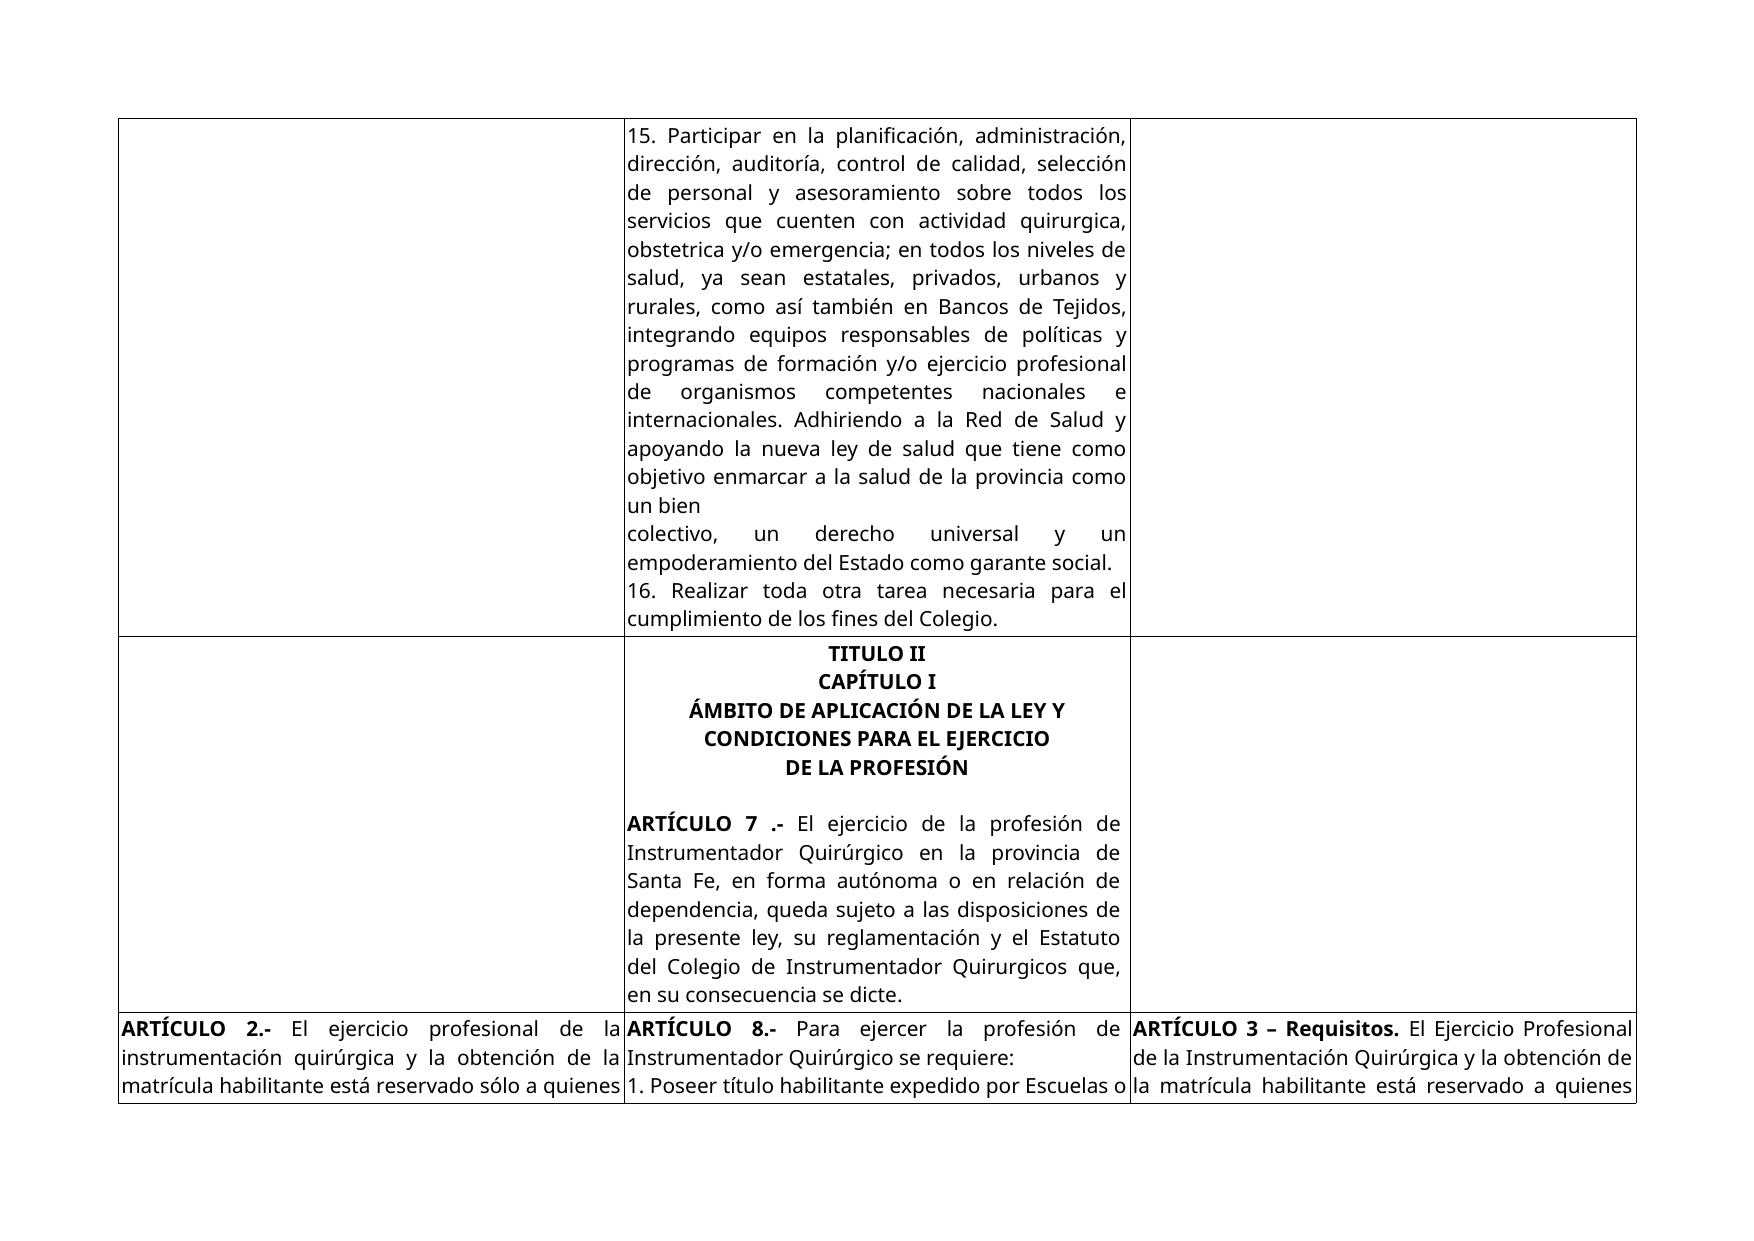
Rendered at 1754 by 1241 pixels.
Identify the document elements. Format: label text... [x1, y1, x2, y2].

table_cell ARTÍCULO 8.- Para ejercer la profesión de Instrumentador Quirúrgico se requiere: 1. Poseer título habilitante expedido por Escuelas o Centros de Formación de nivel Terciario, por Institutos de Educación Superior no Universitaria de gestión pública o privada, por las Universidades Nacionales o Privadas, que cuenten con habilitación para emitirlo otorgada por el Ministerio de Educación de la Nación o por el Ministerio de Educación provincial. 2. Estar inscripto en la matrícula del Colegio de Instrumentadores Quirúrgicos, que se crea por la presente. 3. Acreditar ante el Colegio de Instrumentadores Quirúrgicos, domicilio real en la Provincia. 4. Acreditar aptitud psicofísica para el ejercicio de la profesión del Instrumentador Quirúrgico ante la autoridad sanitaria que la reglamentación señale, 5. No encontrarse incurso en los impedimentos y prohibiciones establecidos en la presente ley y en la reglamentación correspondiente. [625, 1013, 1130, 1103]
table_cell ARTÍCULO 3 – Requisitos. El Ejercicio Profesional de la Instrumentación Quirúrgica y la obtención de la matrícula habilitante está reservado a quienes posean: título habilitante válido de grado de licenciado en Instrumentación Quirúrgica o título equivalente otorgado por Universidades Nacionales o Instituciones Privadas reconocidas por autoridad competente; título habilitante válido de Técnico Superior en Instrumentación Quirúrgica o título equivalente otorgado por Universidades Nacionales, Provinciales o Instituciones Privadas reconocidas por autoridad competente; título habilitante válido de Técnico Superior en Instrumentación Quirúrgica o título equivalente otorgado por centros de formación de nivel terciario no universitarios reconocidos por autoridad competente; o, título o diploma equivalente expedido por Instituciones de países extranjeros, el que debe ser revalidado según la legislación vigente en la materia. Asimismo se establece acreditar aptitud psicofísica para el ejercicio de la profesión del Instrumentador Quirúrgico ante la autoridad sanitaria que la reglamentación señale. [1131, 1013, 1636, 1103]
table_cell [119, 119, 624, 636]
table_cell 15. Participar en la planificación, administración, dirección, auditoría, control de calidad, selección de personal y asesoramiento sobre todos los servicios que cuenten con actividad quirurgica, obstetrica y/o emergencia; en todos los niveles de salud, ya sean estatales, privados, urbanos y rurales, como así también en Bancos de Tejidos, integrando equipos responsables de políticas y programas de formación y/o ejercicio profesional de organismos competentes nacionales e internacionales. Adhiriendo a la Red de Salud y apoyando la nueva ley de salud que tiene como objetivo enmarcar a la salud de la provincia como un bien colectivo, un derecho universal y un empoderamiento del Estado como garante social. 16. Realizar toda otra tarea necesaria para el cumplimiento de los fines del Colegio. [625, 119, 1130, 636]
table_cell [1131, 637, 1636, 1012]
table_cell [1131, 119, 1636, 636]
table_cell TITULO II CAPÍTULO I ÁMBITO DE APLICACIÓN DE LA LEY Y CONDICIONES PARA EL EJERCICIO DE LA PROFESIÓN ARTÍCULO 7 .- El ejercicio de la profesión de Instrumentador Quirúrgico en la provincia de Santa Fe, en forma autónoma o en relación de dependencia, queda sujeto a las disposiciones de la presente ley, su reglamentación y el Estatuto del Colegio de Instrumentador Quirurgicos que, en su consecuencia se dicte. [625, 637, 1130, 1012]
table_cell [119, 637, 624, 1012]
table_cell ARTÍCULO 2.- El ejercicio profesional de la instrumentación quirúrgica y la obtención de la matrícula habilitante está reservado sólo a quienes [119, 1013, 624, 1103]
